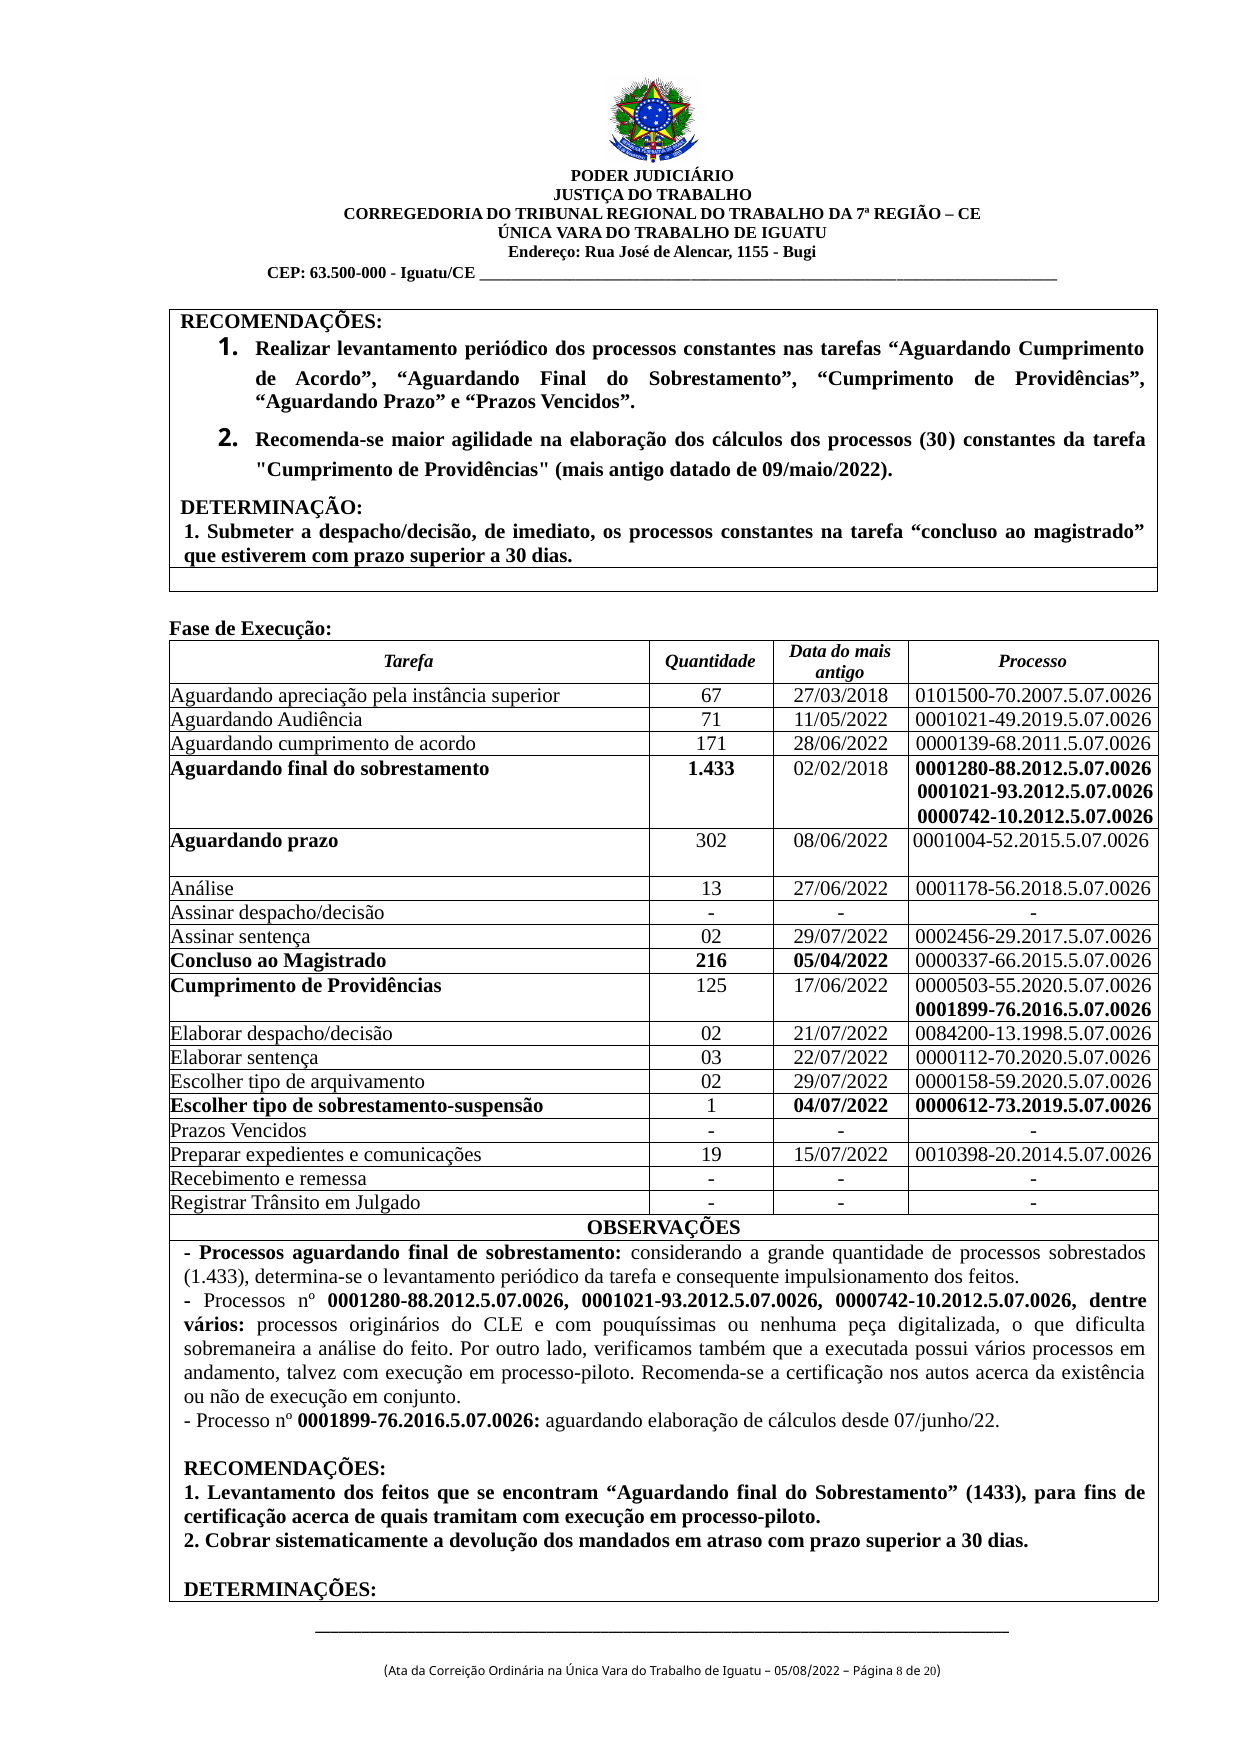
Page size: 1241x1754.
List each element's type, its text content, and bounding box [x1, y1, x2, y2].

table_cell Aguardando prazo [170, 829, 649, 876]
table_cell 67 [650, 684, 773, 707]
table_cell 0001280-88.2012.5.07.0026 0001021-93.2012.5.07.0026 0000742-10.2012.5.07.0026 [909, 756, 1158, 828]
table_cell Elaborar despacho/decisão [170, 1022, 649, 1045]
table_cell 0001178-56.2018.5.07.0026 [909, 877, 1158, 900]
table_cell 1.433 [650, 756, 773, 828]
table_cell 71 [650, 708, 773, 731]
table_cell 17/06/2022 [774, 974, 908, 1021]
table_cell 0001004-52.2015.5.07.0026 [909, 829, 1158, 876]
table_cell 27/03/2018 [774, 684, 908, 707]
table_cell - [909, 901, 1158, 924]
table_header Processo [909, 641, 1158, 683]
table_cell 171 [650, 732, 773, 755]
table_cell 05/04/2022 [774, 949, 908, 972]
table_cell [170, 568, 1157, 591]
table_cell 0001021-49.2019.5.07.0026 [909, 708, 1158, 731]
table_cell 29/07/2022 [774, 1070, 908, 1093]
table_cell 125 [650, 974, 773, 1021]
table_cell 302 [650, 829, 773, 876]
table_cell 02 [650, 1022, 773, 1045]
table_cell Cumprimento de Providências [170, 974, 649, 1021]
table_cell 22/07/2022 [774, 1046, 908, 1069]
table_cell 0000139-68.2011.5.07.0026 [909, 732, 1158, 755]
table_cell 28/06/2022 [774, 732, 908, 755]
table_cell 02/02/2018 [774, 756, 908, 828]
table_cell 03 [650, 1046, 773, 1069]
picture [604, 75, 700, 164]
table_cell 0000503-55.2020.5.07.0026 0001899-76.2016.5.07.0026 [909, 974, 1158, 1021]
table_cell 0000612-73.2019.5.07.0026 [909, 1094, 1158, 1117]
table_cell Registrar Trânsito em Julgado [170, 1191, 649, 1214]
table_cell - [774, 1191, 908, 1214]
table_cell - [909, 1119, 1158, 1142]
table_cell 0002456-29.2017.5.07.0026 [909, 925, 1158, 948]
table_cell Prazos Vencidos [170, 1119, 649, 1142]
table_cell 0010398-20.2014.5.07.0026 [909, 1143, 1158, 1166]
table_cell 08/06/2022 [774, 829, 908, 876]
table_cell 21/07/2022 [774, 1022, 908, 1045]
table_cell Análise [170, 877, 649, 900]
table_cell 27/06/2022 [774, 877, 908, 900]
table_cell 1 [650, 1094, 773, 1117]
table_cell - [909, 1191, 1158, 1214]
table_cell 0000158-59.2020.5.07.0026 [909, 1070, 1158, 1093]
table_cell Assinar despacho/decisão [170, 901, 649, 924]
table_cell 0000337-66.2015.5.07.0026 [909, 949, 1158, 972]
table_cell - [650, 1191, 773, 1214]
table_cell Concluso ao Magistrado [170, 949, 649, 972]
table_cell - Processos aguardando final de sobrestamento: considerando a grande quantidade de processos sobrestados (1.433), determina-se o levantamento periódico da tarefa e consequente impulsionamento dos feitos. - Processos nº 0001280-88.2012.5.07.0026, 0001021-93.2012.5.07.0026, 0000742-10.2012.5.07.0026, dentre vários: processos originários do CLE e com pouquíssimas ou nenhuma peça digitalizada, o que dificulta sobremaneira a análise do feito. Por outro lado, verificamos também que a executada possui vários processos em andamento, talvez com execução em processo-piloto. Recomenda-se a certificação nos autos acerca da existência ou não de execução em conjunto. - Processo nº 0001899-76.2016.5.07.0026: aguardando elaboração de cálculos desde 07/junho/22. RECOMENDAÇÕES: 1. Levantamento dos feitos que se encontram “Aguardando final do Sobrestamento” (1433), para fins de certificação acerca de quais tramitam com execução em processo-piloto. 2. Cobrar sistematicamente a devolução dos mandados em atraso com prazo superior a 30 dias. DETERMINAÇÕES: [170, 1241, 1158, 1601]
table_cell 11/05/2022 [774, 708, 908, 731]
table_cell - [774, 1167, 908, 1190]
table_cell 19 [650, 1143, 773, 1166]
table_cell OBSERVAÇÕES [170, 1215, 1158, 1239]
table_cell RECOMENDAÇÕES: Realizar levantamento periódico dos processos constantes nas tarefas “Aguardando Cumprimento de Acordo”, “Aguardando Final do Sobrestamento”, “Cumprimento de Providências”, “Aguardando Prazo” e “Prazos Vencidos”. Recomenda-se maior agilidade na elaboração dos cálculos dos processos (30) constantes da tarefa "Cumprimento de Providências" (mais antigo datado de 09/maio/2022). DETERMINAÇÃO: 1. Submeter a despacho/decisão, de imediato, os processos constantes na tarefa “concluso ao magistrado” que estiverem com prazo superior a 30 dias. [170, 310, 1157, 567]
table_cell - [774, 1119, 908, 1142]
table_cell Aguardando final do sobrestamento [170, 756, 649, 828]
table_cell - [774, 901, 908, 924]
table_cell 0101500-70.2007.5.07.0026 [909, 684, 1158, 707]
table_cell 04/07/2022 [774, 1094, 908, 1117]
table_cell Escolher tipo de sobrestamento-suspensão [170, 1094, 649, 1117]
table_cell Aguardando apreciação pela instância superior [170, 684, 649, 707]
table_cell 29/07/2022 [774, 925, 908, 948]
table_cell Assinar sentença [170, 925, 649, 948]
table_cell Aguardando cumprimento de acordo [170, 732, 649, 755]
table_cell 02 [650, 1070, 773, 1093]
table_cell Escolher tipo de arquivamento [170, 1070, 649, 1093]
table_cell - [909, 1167, 1158, 1190]
text Fase de Execução: [169, 616, 1155, 639]
table_cell 0084200-13.1998.5.07.0026 [909, 1022, 1158, 1045]
table_cell 15/07/2022 [774, 1143, 908, 1166]
table_cell 02 [650, 925, 773, 948]
table_cell - [650, 1167, 773, 1190]
table_cell Aguardando Audiência [170, 708, 649, 731]
table_cell - [650, 901, 773, 924]
table_header Tarefa [170, 641, 649, 683]
table_cell 216 [650, 949, 773, 972]
table_cell - [650, 1119, 773, 1142]
table_cell 13 [650, 877, 773, 900]
table_cell Recebimento e remessa [170, 1167, 649, 1190]
table_cell Elaborar sentença [170, 1046, 649, 1069]
table_cell Preparar expedientes e comunicações [170, 1143, 649, 1166]
table_cell 0000112-70.2020.5.07.0026 [909, 1046, 1158, 1069]
table_header Data do mais antigo [774, 641, 908, 683]
table_header Quantidade [650, 641, 773, 683]
